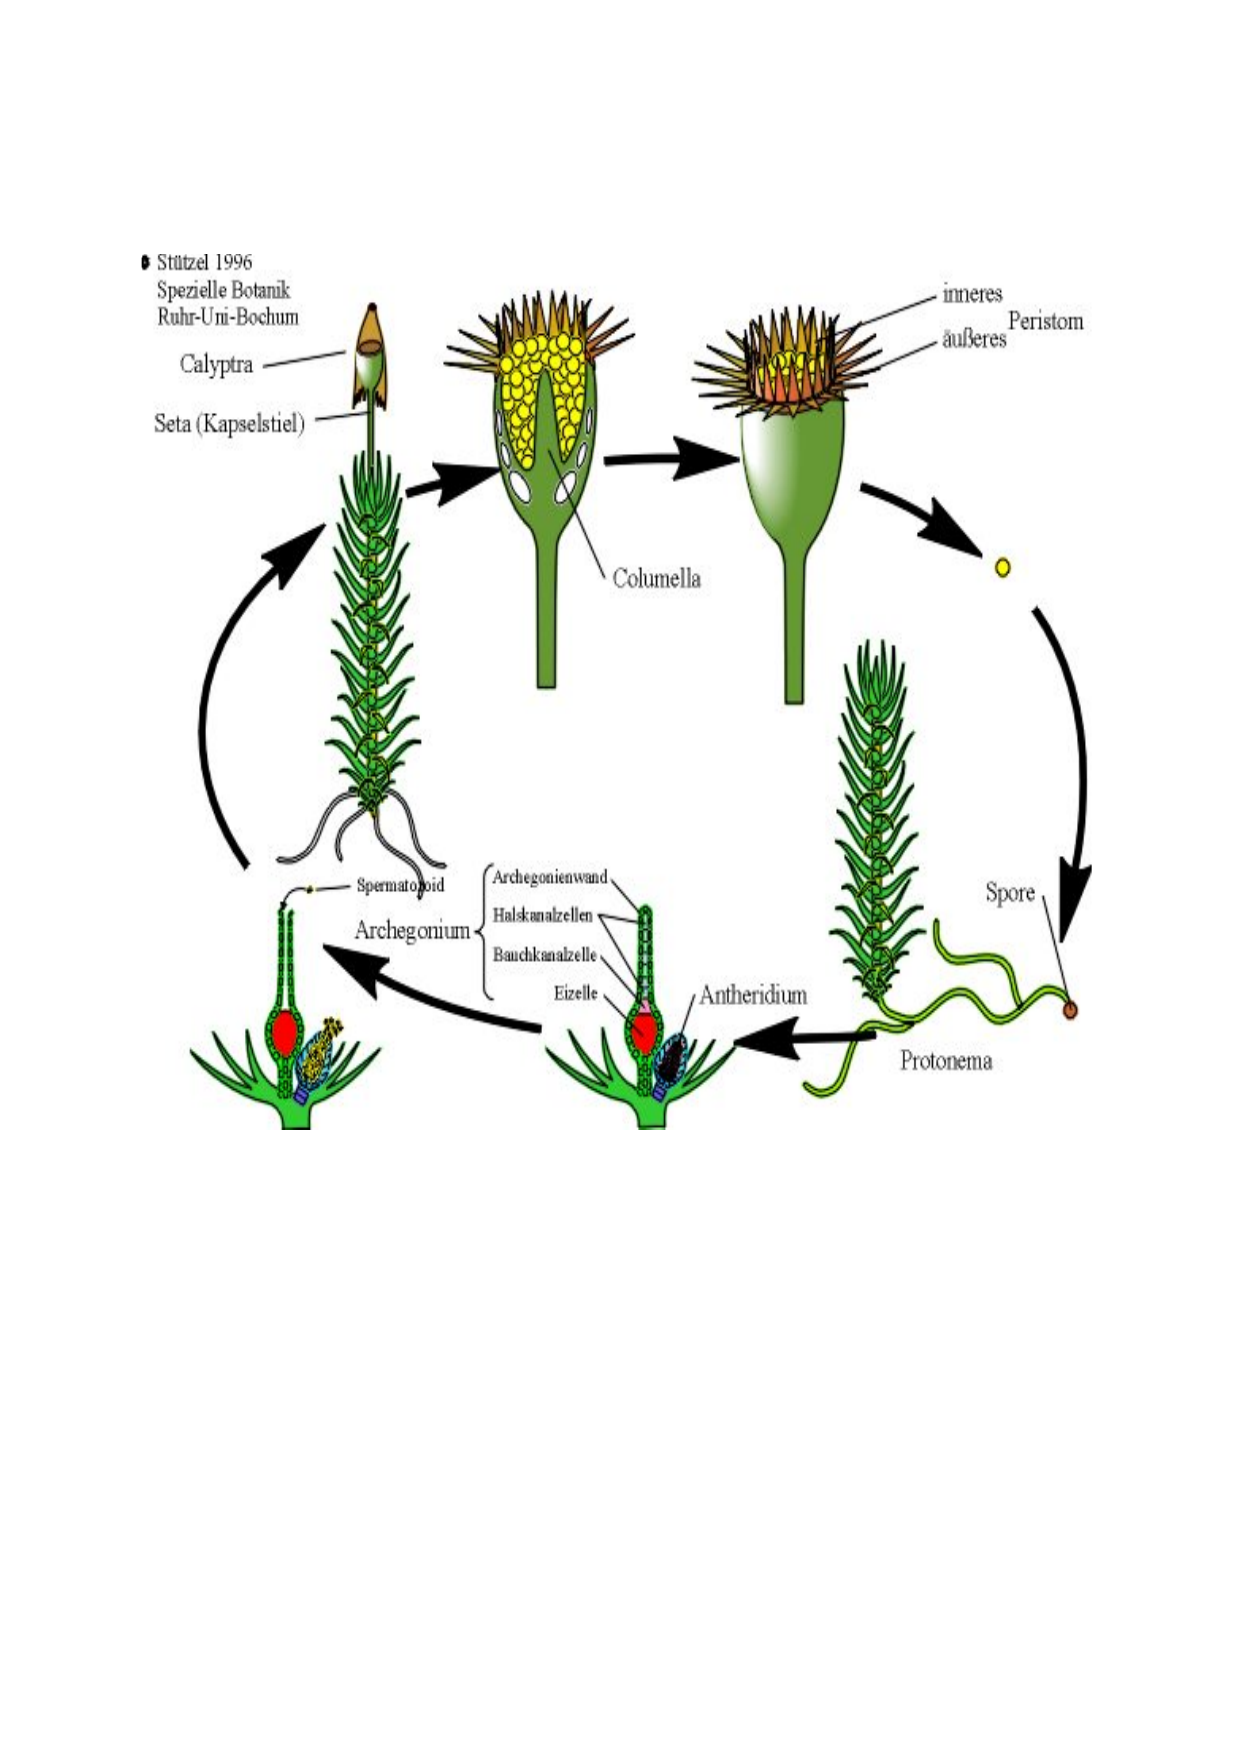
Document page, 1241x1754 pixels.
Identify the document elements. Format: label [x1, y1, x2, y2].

picture [141, 254, 1092, 1130]
